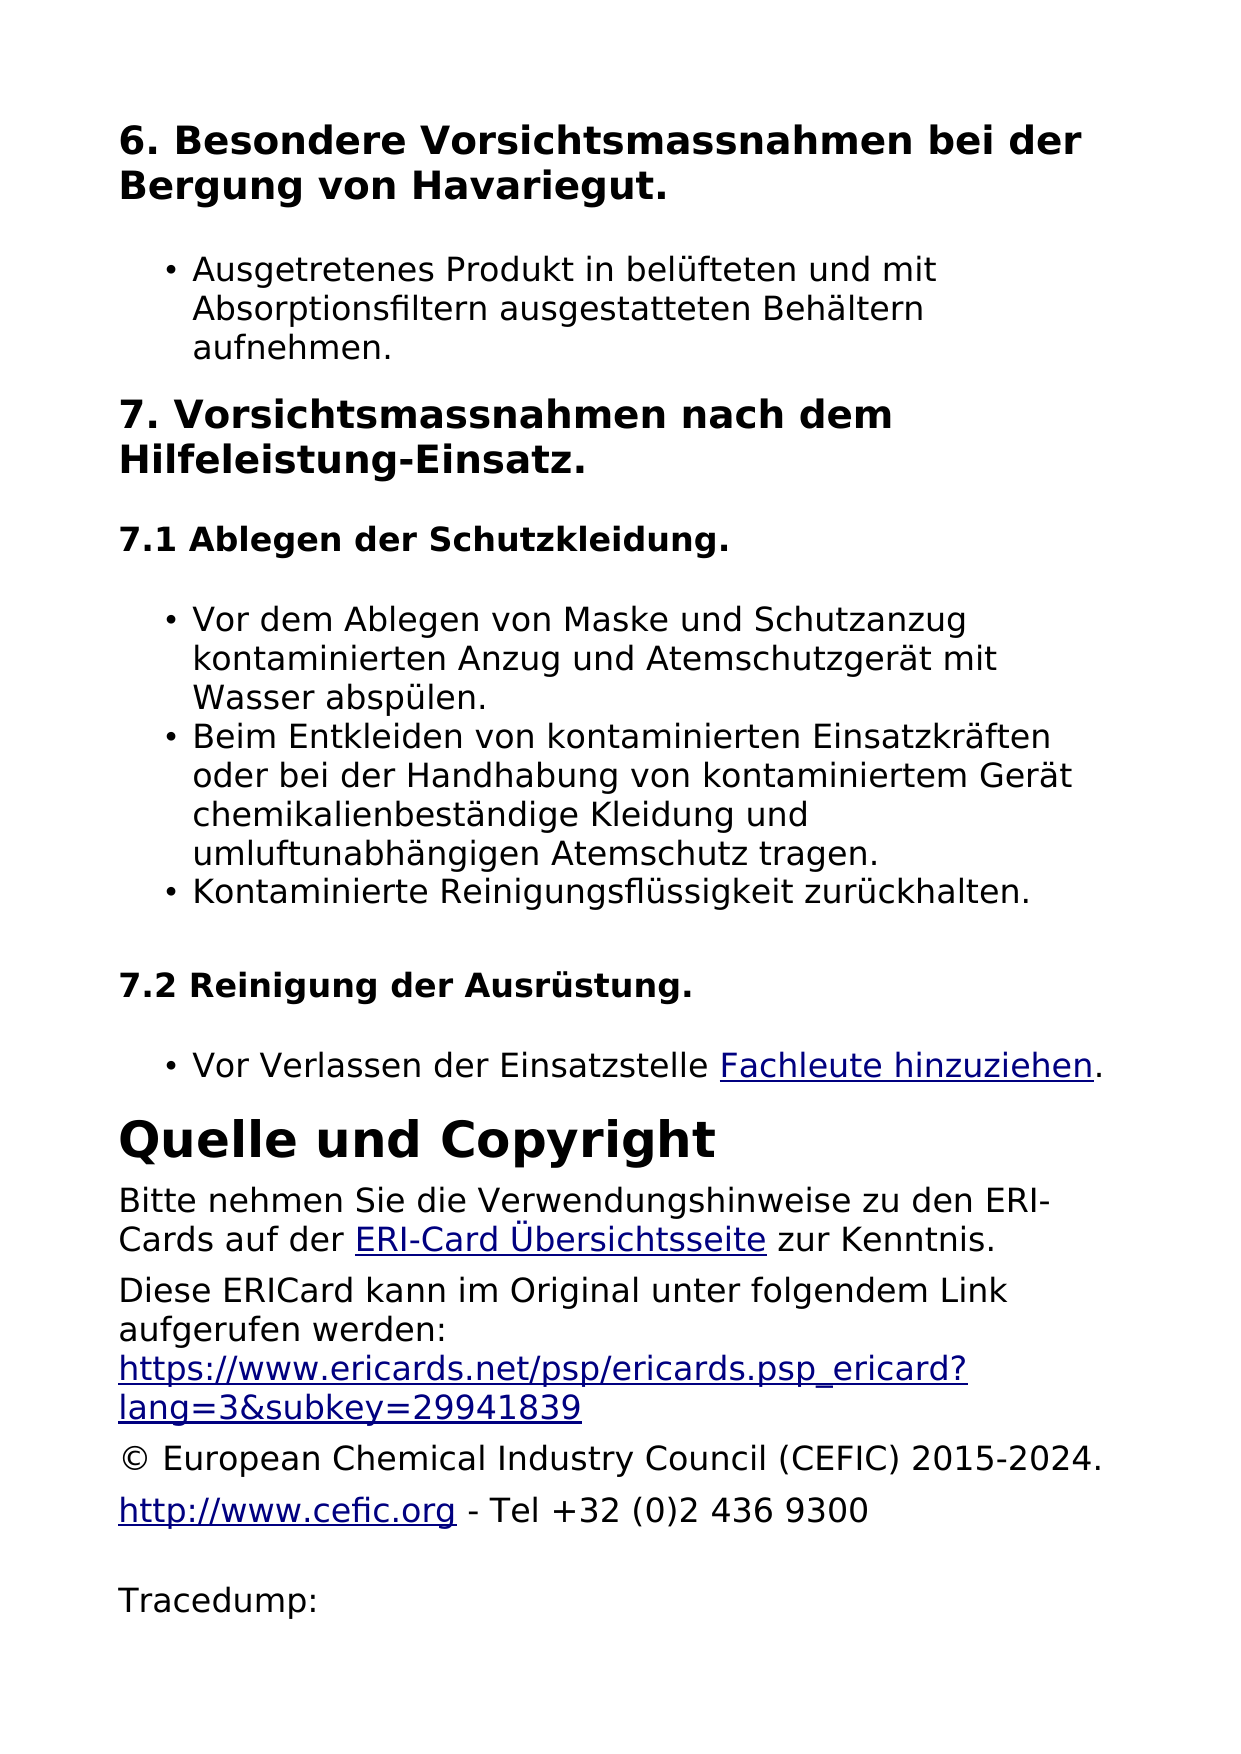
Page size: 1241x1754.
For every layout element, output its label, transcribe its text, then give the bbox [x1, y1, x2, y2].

list Ausgetretenes Produkt in belüfteten und mit Absorptionsfiltern ausgestatteten Behältern aufnehmen. [177, 251, 1122, 367]
text Diese ERICard kann im Original unter folgendem Link aufgerufen werden: https://www.ericards.net/psp/ericards.psp_ericard?lang=3&subkey=29941839 [118, 1272, 1122, 1427]
subtitle Quelle und Copyright [118, 1111, 1122, 1169]
list Vor dem Ablegen von Maske und Schutzanzug kontaminierten Anzug und Atemschutzgerät mit Wasser abspülen. [177, 601, 1122, 717]
text http://www.cefic.org - Tel +32 (0)2 436 9300 [118, 1491, 1122, 1530]
subtitle 7.1 Ablegen der Schutzkleidung. [118, 520, 1122, 559]
list Vor Verlassen der Einsatzstelle Fachleute hinzuziehen. [177, 1047, 1122, 1086]
subtitle 7.2 Reinigung der Ausrüstung. [118, 966, 1122, 1005]
subtitle 6. Besondere Vorsichtsmassnahmen bei der Bergung von Havariegut. [118, 118, 1122, 208]
list Kontaminierte Reinigungsflüssigkeit zurückhalten. [177, 873, 1122, 912]
text Tracedump: [118, 1542, 1122, 1620]
list Beim Entkleiden von kontaminierten Einsatzkräften oder bei der Handhabung von kontaminiertem Gerät chemikalienbeständige Kleidung und umluftunabhängigen Atemschutz tragen. [177, 717, 1122, 873]
text Bitte nehmen Sie die Verwendungshinweise zu den ERI-Cards auf der ERI-Card Übersichtsseite zur Kenntnis. [118, 1182, 1122, 1259]
text © European Chemical Industry Council (CEFIC) 2015-2024. [118, 1440, 1122, 1478]
subtitle 7. Vorsichtsmassnahmen nach dem Hilfeleistung-Einsatz. [118, 392, 1122, 482]
